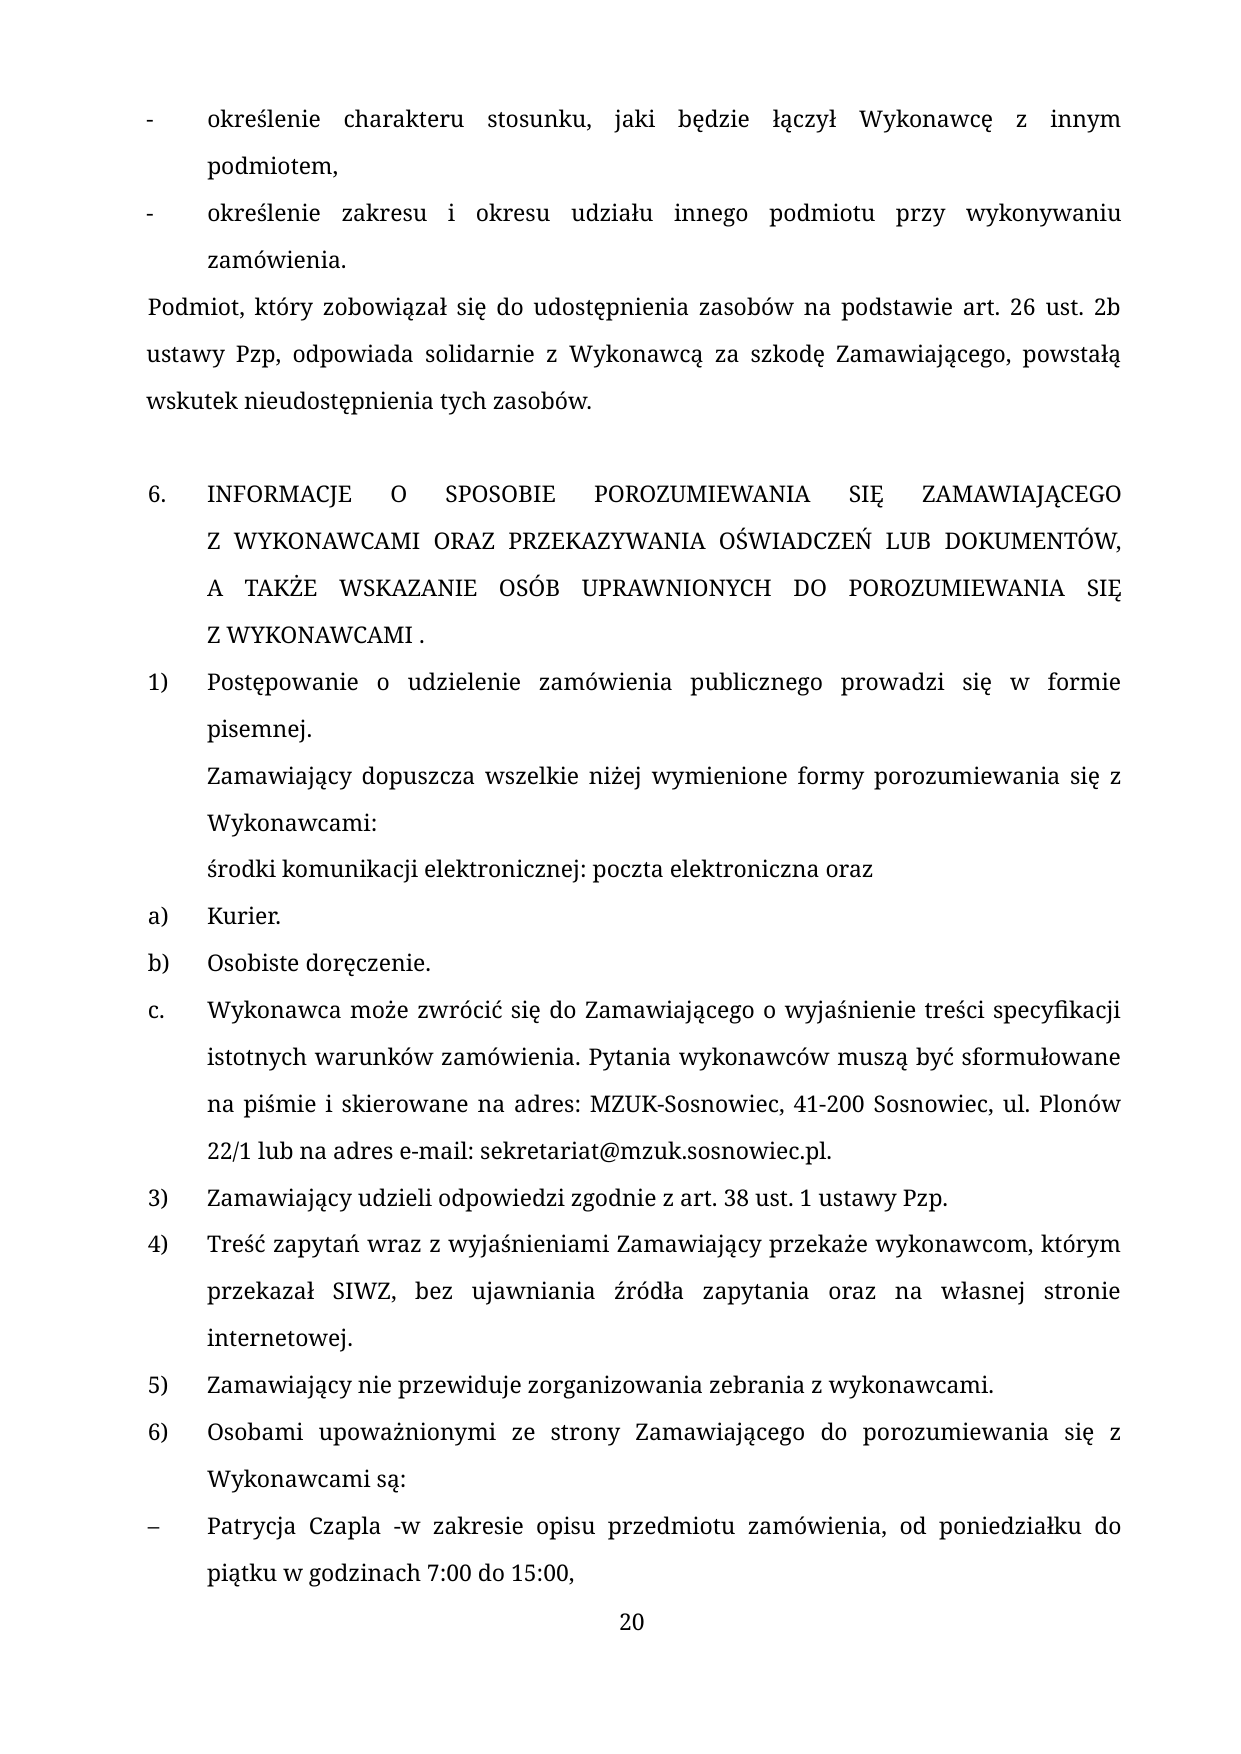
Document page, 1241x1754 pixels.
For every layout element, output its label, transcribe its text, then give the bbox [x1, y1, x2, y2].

text Podmiot, który zobowiązał się do udostępnienia zasobów na podstawie art. 26 ust. 2b ustawy Pzp, odpowiada solidarnie z Wykonawcą za szkodę Zamawiającego, powstałą wskutek nieudostępnienia tych zasobów. [146, 291, 1122, 416]
text 5) Zamawiający nie przewiduje zorganizowania zebrania z wykonawcami. [148, 1369, 1122, 1400]
text środki komunikacji elektronicznej: poczta elektroniczna oraz [148, 853, 1122, 885]
text - określenie zakresu i okresu udziału innego podmiotu przy wykonywaniu zamówienia. [146, 197, 1122, 275]
text a) Kurier. [148, 900, 1122, 932]
text 1) Postępowanie o udzielenie zamówienia publicznego prowadzi się w formie pisemnej. [148, 666, 1122, 744]
text 3) Zamawiający udzieli odpowiedzi zgodnie z art. 38 ust. 1 ustawy Pzp. [148, 1182, 1122, 1213]
text Zamawiający dopuszcza wszelkie niżej wymienione formy porozumiewania się z Wykonawcami: [148, 760, 1122, 838]
text c. Wykonawca może zwrócić się do Zamawiającego o wyjaśnienie treści specyfikacji istotnych warunków zamówienia. Pytania wykonawców muszą być sformułowane na piśmie i skierowane na adres: MZUK-Sosnowiec, 41-200 Sosnowiec, ul. Plonów 22/1 lub na adres e-mail: sekretariat@mzuk.sosnowiec.pl. [148, 994, 1122, 1166]
text – Patrycja Czapla -w zakresie opisu przedmiotu zamówienia, od poniedziałku do piątku w godzinach 7:00 do 15:00, [148, 1510, 1122, 1588]
text b) Osobiste doręczenie. [148, 947, 1122, 978]
subtitle 6. INFORMACJE O SPOSOBIE POROZUMIEWANIA SIĘ ZAMAWIAJĄCEGO Z WYKONAWCAMI ORAZ PRZEKAZYWANIA OŚWIADCZEŃ LUB DOKUMENTÓW, A TAKŻE WSKAZANIE OSÓB UPRAWNIONYCH DO POROZUMIEWANIA SIĘ Z WYKONAWCAMI . [148, 478, 1122, 650]
text 6) Osobami upoważnionymi ze strony Zamawiającego do porozumiewania się z Wykonawcami są: [148, 1416, 1122, 1494]
text 4) Treść zapytań wraz z wyjaśnieniami Zamawiający przekaże wykonawcom, którym przekazał SIWZ, bez ujawniania źródła zapytania oraz na własnej stronie internetowej. [148, 1228, 1122, 1353]
text - określenie charakteru stosunku, jaki będzie łączył Wykonawcę z innym podmiotem, [146, 103, 1122, 182]
